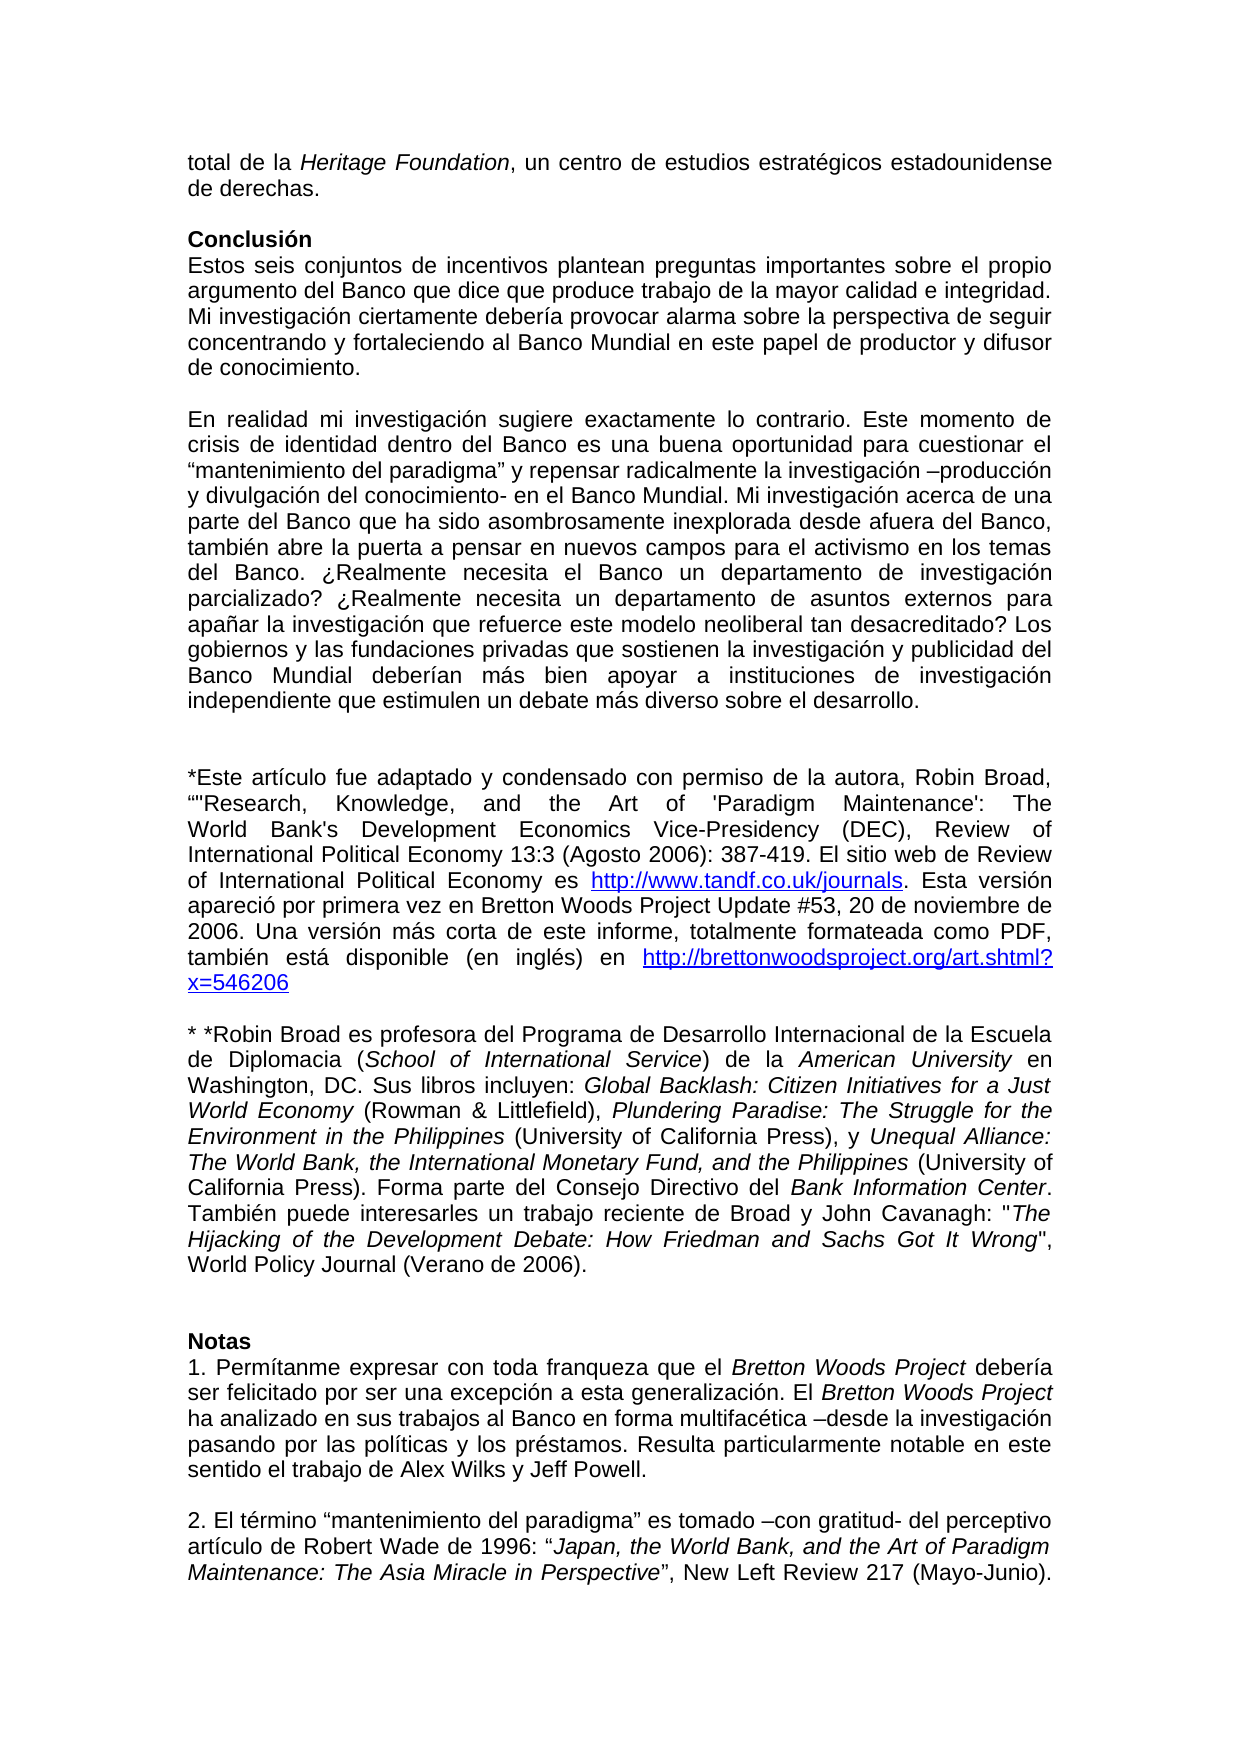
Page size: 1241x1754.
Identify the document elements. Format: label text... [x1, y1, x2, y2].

text *Este artículo fue adaptado y condensado con permiso de la autora, Robin Broad, “"Research, Knowledge, and the Art of 'Paradigm Maintenance': The World Bank's Development Economics Vice-Presidency (DEC), Review of International Political Economy 13:3 (Agosto 2006): 387-419. El sitio web de Review of International Political Economy es http://www.tandf.co.uk/journals. Esta versión apareció por primera vez en Bretton Woods Project Update #53, 20 de noviembre de 2006. Una versión más corta de este informe, totalmente formateada como PDF, también está disponible (en inglés) en http://brettonwoodsproject.org/art.shtml?x=546206 * *Robin Broad es profesora del Programa de Desarrollo Internacional de la Escuela de Diplomacia (School of International Service) de la American University en Washington, DC. Sus libros incluyen: Global Backlash: Citizen Initiatives for a Just World Economy (Rowman & Littlefield), Plundering Paradise: The Struggle for the Environment in the Philippines (University of California Press), y Unequal Alliance: The World Bank, the International Monetary Fund, and the Philippines (University of California Press). Forma parte del Consejo Directivo del Bank Information Center. También puede interesarles un trabajo reciente de Broad y John Cavanagh: "The Hijacking of the Development Debate: How Friedman and Sachs Got It Wrong", World Policy Journal (Verano de 2006). [187, 765, 1053, 1277]
text Notas 1. Permítanme expresar con toda franqueza que el Bretton Woods Project debería ser felicitado por ser una excepción a esta generalización. El Bretton Woods Project ha analizado en sus trabajos al Banco en forma multifacética –desde la investigación pasando por las políticas y los préstamos. Resulta particularmente notable en este sentido el trabajo de Alex Wilks y Jeff Powell. [187, 1303, 1053, 1482]
text Conclusión Estos seis conjuntos de incentivos plantean preguntas importantes sobre el propio argumento del Banco que dice que produce trabajo de la mayor calidad e integridad. Mi investigación ciertamente debería provocar alarma sobre la perspectiva de seguir concentrando y fortaleciendo al Banco Mundial en este papel de productor y difusor de conocimiento. [187, 201, 1053, 381]
text En realidad mi investigación sugiere exactamente lo contrario. Este momento de crisis de identidad dentro del Banco es una buena oportunidad para cuestionar el “mantenimiento del paradigma” y repensar radicalmente la investigación –producción y divulgación del conocimiento- en el Banco Mundial. Mi investigación acerca de una parte del Banco que ha sido asombrosamente inexplorada desde afuera del Banco, también abre la puerta a pensar en nuevos campos para el activismo en los temas del Banco. ¿Realmente necesita el Banco un departamento de investigación parcializado? ¿Realmente necesita un departamento de asuntos externos para apañar la investigación que refuerce este modelo neoliberal tan desacreditado? Los gobiernos y las fundaciones privadas que sostienen la investigación y publicidad del Banco Mundial deberían más bien apoyar a instituciones de investigación independiente que estimulen un debate más diverso sobre el desarrollo. [187, 406, 1053, 714]
text total de la Heritage Foundation, un centro de estudios estratégicos estadounidense de derechas. [187, 150, 1053, 201]
text 2. El término “mantenimiento del paradigma” es tomado –con gratitud- del perceptivo artículo de Robert Wade de 1996: “Japan, the World Bank, and the Art of Paradigm Maintenance: The Asia Miracle in Perspective”, New Left Review 217 (Mayo-Junio). [187, 1482, 1053, 1585]
